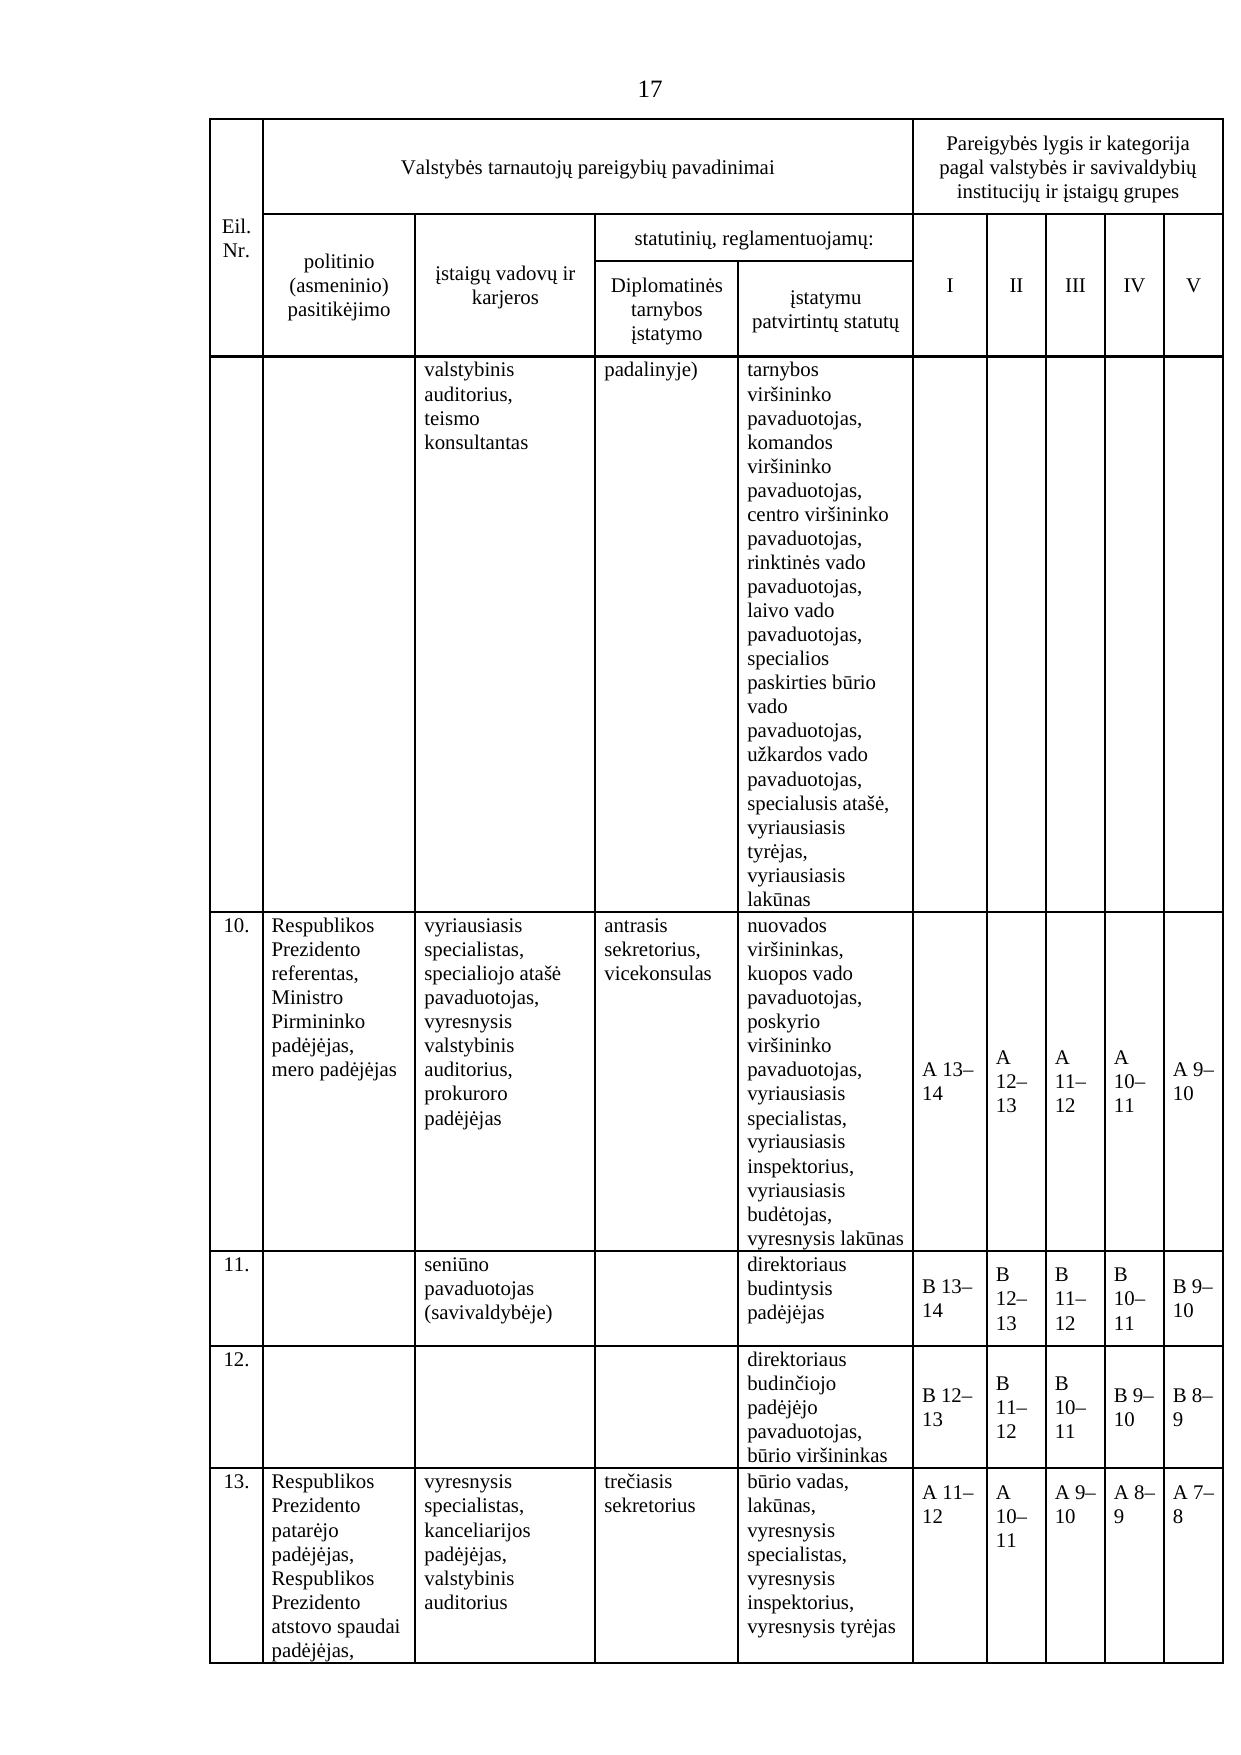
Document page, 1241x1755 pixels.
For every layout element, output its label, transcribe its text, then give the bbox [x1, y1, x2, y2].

table_cell [1165, 358, 1222, 911]
table_cell V [1165, 215, 1222, 355]
table_cell direktoriaus budinčiojo padėjėjo pavaduotojas, būrio viršininkas [739, 1347, 912, 1467]
table_cell B 11–12 [1047, 1252, 1104, 1345]
table_cell [264, 1347, 414, 1467]
table_cell seniūno pavaduotojas (savivaldybėje) [416, 1252, 594, 1345]
table_cell padalinyje) [596, 358, 737, 911]
table_cell direktoriaus budintysis padėjėjas [739, 1252, 912, 1345]
table_cell A 10–11 [988, 1469, 1045, 1662]
table_cell [596, 1347, 737, 1467]
table_cell [1047, 358, 1104, 911]
table_header Pareigybės lygis ir kategorija pagal valstybės ir savivaldybių institucijų ir įstaigų grupes [914, 120, 1222, 213]
table_cell [596, 1252, 737, 1345]
table_cell antrasis sekretorius, vicekonsulas [596, 913, 737, 1250]
table_cell IV [1106, 215, 1163, 355]
table_cell B 11–12 [988, 1347, 1045, 1467]
table_cell B 8–9 [1165, 1347, 1222, 1467]
table_cell įstatymu patvirtintų statutų [739, 262, 912, 355]
table_cell [988, 358, 1045, 911]
table_cell B 10–11 [1047, 1347, 1104, 1467]
table_cell A 11–12 [914, 1469, 986, 1662]
table_cell 12. [211, 1347, 262, 1467]
table_cell A 7–8 [1165, 1469, 1222, 1662]
table_cell tarnybos viršininko pavaduotojas, komandos viršininko pavaduotojas, centro viršininko pavaduotojas, rinktinės vado pavaduotojas, laivo vado pavaduotojas, specialios paskirties būrio vado pavaduotojas, užkardos vado pavaduotojas, specialusis atašė, vyriausiasis tyrėjas, vyriausiasis lakūnas [739, 358, 912, 911]
table_cell B 13–14 [914, 1252, 986, 1345]
table_cell politinio (asmeninio) pasitikėjimo [264, 215, 414, 355]
table_cell nuovados viršininkas, kuopos vado pavaduotojas, poskyrio viršininko pavaduotojas, vyriausiasis specialistas, vyriausiasis inspektorius, vyriausiasis budėtojas, vyresnysis lakūnas [739, 913, 912, 1250]
table_cell [416, 1347, 594, 1467]
table_cell statutinių, reglamentuojamų: [596, 215, 912, 260]
table_cell 13. [211, 1469, 262, 1662]
table_cell [264, 358, 414, 911]
table_cell A 9–10 [1165, 913, 1222, 1250]
table_cell I [914, 215, 986, 355]
table_header Eil. Nr. [211, 120, 262, 355]
table_cell 11. [211, 1252, 262, 1345]
table_cell [264, 1252, 414, 1345]
table_cell A 11–12 [1047, 913, 1104, 1250]
table_cell III [1047, 215, 1104, 355]
table_cell 10. [211, 913, 262, 1250]
table_cell B 9–10 [1165, 1252, 1222, 1345]
table_cell B 12–13 [914, 1347, 986, 1467]
table_cell A 9–10 [1047, 1469, 1104, 1662]
table_cell [211, 358, 262, 911]
table_cell [1106, 358, 1163, 911]
table_header Valstybės tarnautojų pareigybių pavadinimai [264, 120, 912, 213]
table_cell A 13–14 [914, 913, 986, 1250]
table_cell Diplomatinės tarnybos įstatymo [596, 262, 737, 355]
table_cell A 10–11 [1106, 913, 1163, 1250]
table_cell Respublikos Prezidento referentas, Ministro Pirmininko padėjėjas, mero padėjėjas [264, 913, 414, 1250]
table_cell vyriausiasis specialistas, specialiojo atašė pavaduotojas, vyresnysis valstybinis auditorius, prokuroro padėjėjas [416, 913, 594, 1250]
table_cell trečiasis sekretorius [596, 1469, 737, 1662]
table_cell B 12–13 [988, 1252, 1045, 1345]
table_cell valstybinis auditorius, teismo konsultantas [416, 358, 594, 911]
table_cell A 12–13 [988, 913, 1045, 1250]
table_cell B 9–10 [1106, 1347, 1163, 1467]
table_cell įstaigų vadovų ir karjeros [416, 215, 594, 355]
table_cell B 10–11 [1106, 1252, 1163, 1345]
table_cell vyresnysis specialistas, kanceliarijos padėjėjas, valstybinis auditorius [416, 1469, 594, 1662]
table_cell Respublikos Prezidento patarėjo padėjėjas, Respublikos Prezidento atstovo spaudai padėjėjas, [264, 1469, 414, 1662]
table_cell II [988, 215, 1045, 355]
table_cell [914, 358, 986, 911]
table_cell A 8–9 [1106, 1469, 1163, 1662]
table_cell būrio vadas, lakūnas, vyresnysis specialistas, vyresnysis inspektorius, vyresnysis tyrėjas [739, 1469, 912, 1662]
